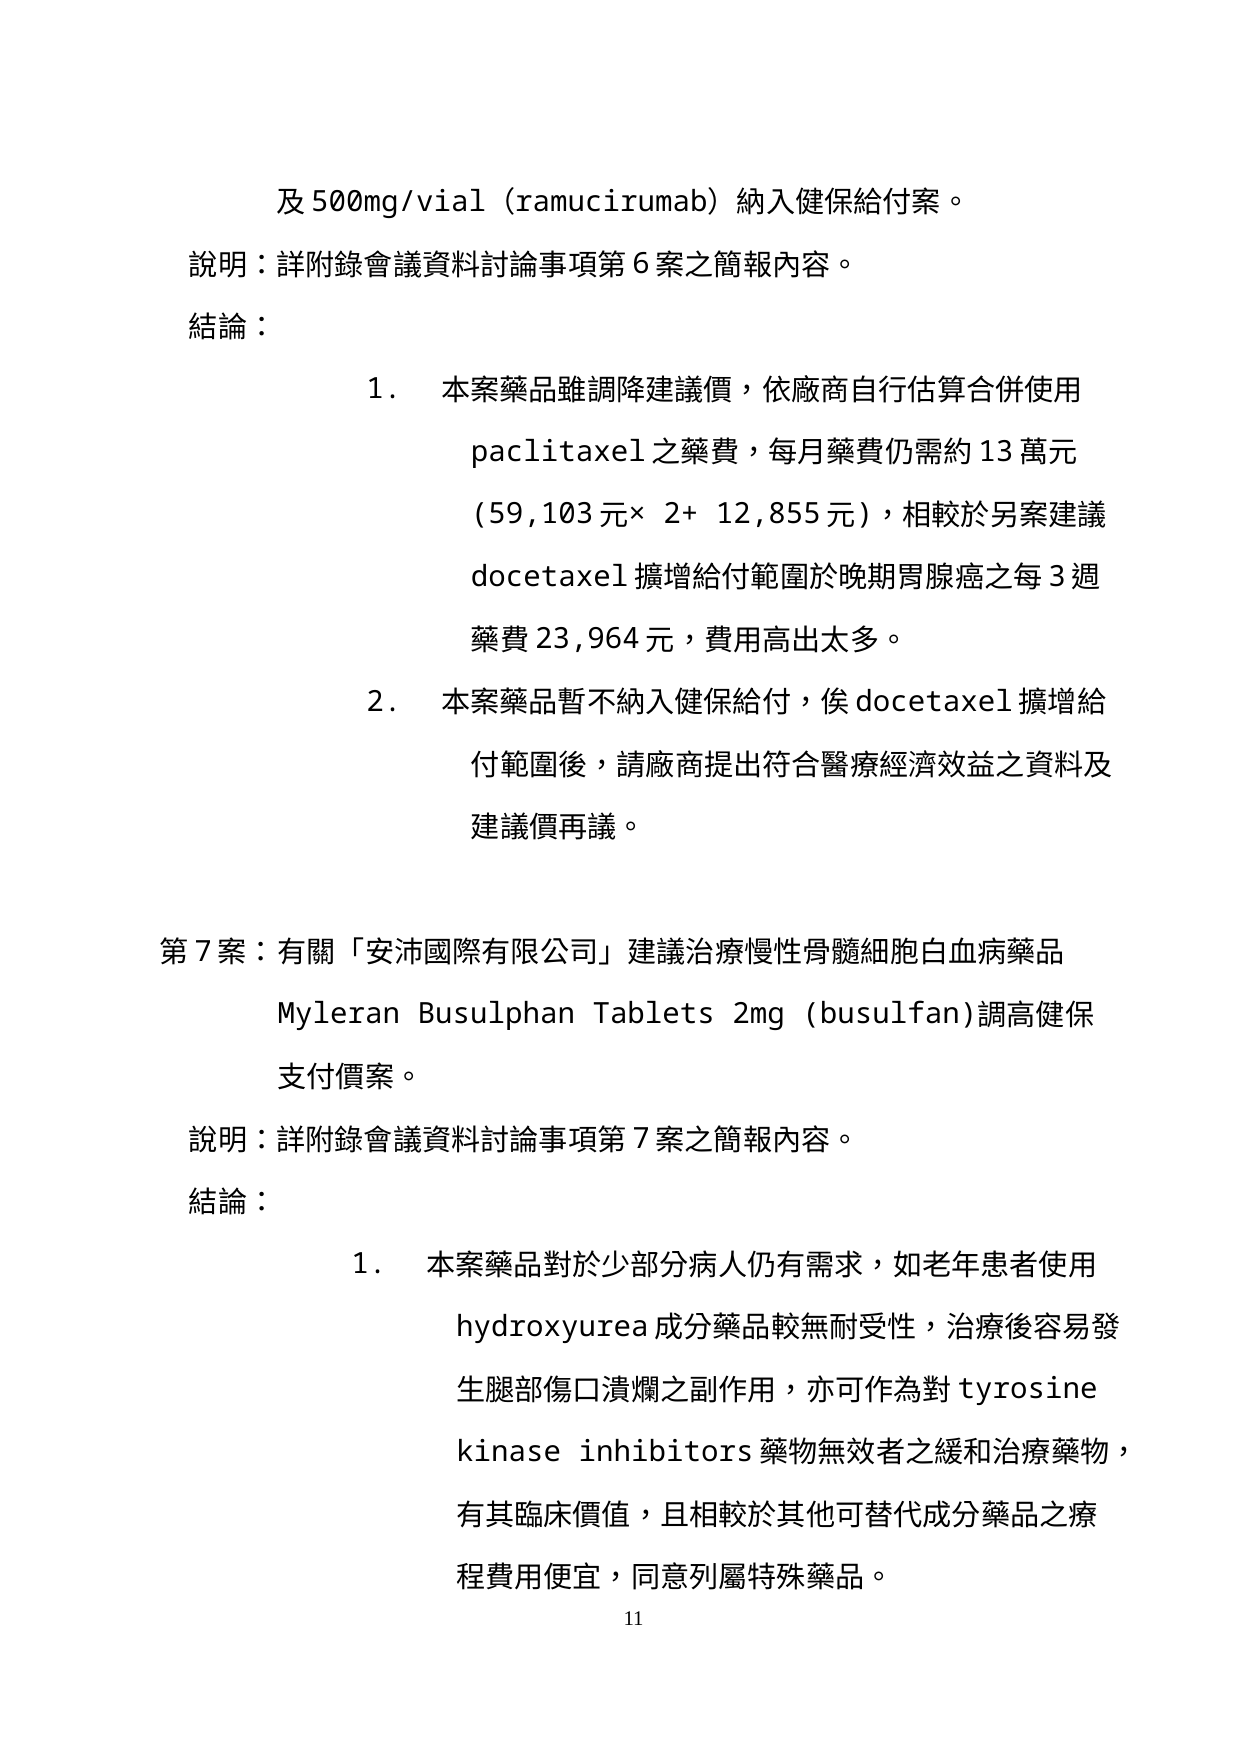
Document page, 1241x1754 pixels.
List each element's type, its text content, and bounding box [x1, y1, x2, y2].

list 本案藥品雖調降建議價，依廠商自行估算合併使用paclitaxel之藥費，每月藥費仍需約13萬元(59,103元× 2+ 12,855元)，相較於另案建議docetaxel擴增給付範圍於晚期胃腺癌之每3週藥費23,964元，費用高出太多。 [366, 346, 1122, 658]
text 說明：詳附錄會議資料討論事項第7案之簡報內容。 [189, 1096, 1122, 1158]
list 本案藥品暫不納入健保給付，俟docetaxel擴增給付範圍後，請廠商提出符合醫療經濟效益之資料及建議價再議。 [366, 658, 1122, 846]
text 第7案： 有關「安沛國際有限公司」建議治療慢性骨髓細胞白血病藥品Myleran Busulphan Tablets 2mg (busulfan)調高健保支付價案。 [159, 908, 1122, 1096]
text 結論： [189, 1158, 1122, 1221]
text 結論： [189, 283, 1122, 346]
list 本案藥品對於少部分病人仍有需求，如老年患者使用hydroxyurea成分藥品較無耐受性，治療後容易發生腿部傷口潰爛之副作用，亦可作為對tyrosine kinase inhibitors藥物無效者之緩和治療藥物，有其臨床價值，且相較於其他可替代成分藥品之療程費用便宜，同意列屬特殊藥品。 [351, 1221, 1122, 1596]
text 說明：詳附錄會議資料討論事項第6案之簡報內容。 [189, 221, 1122, 283]
text 及500mg/vial（ramucirumab）納入健保給付案。 [159, 158, 1122, 221]
